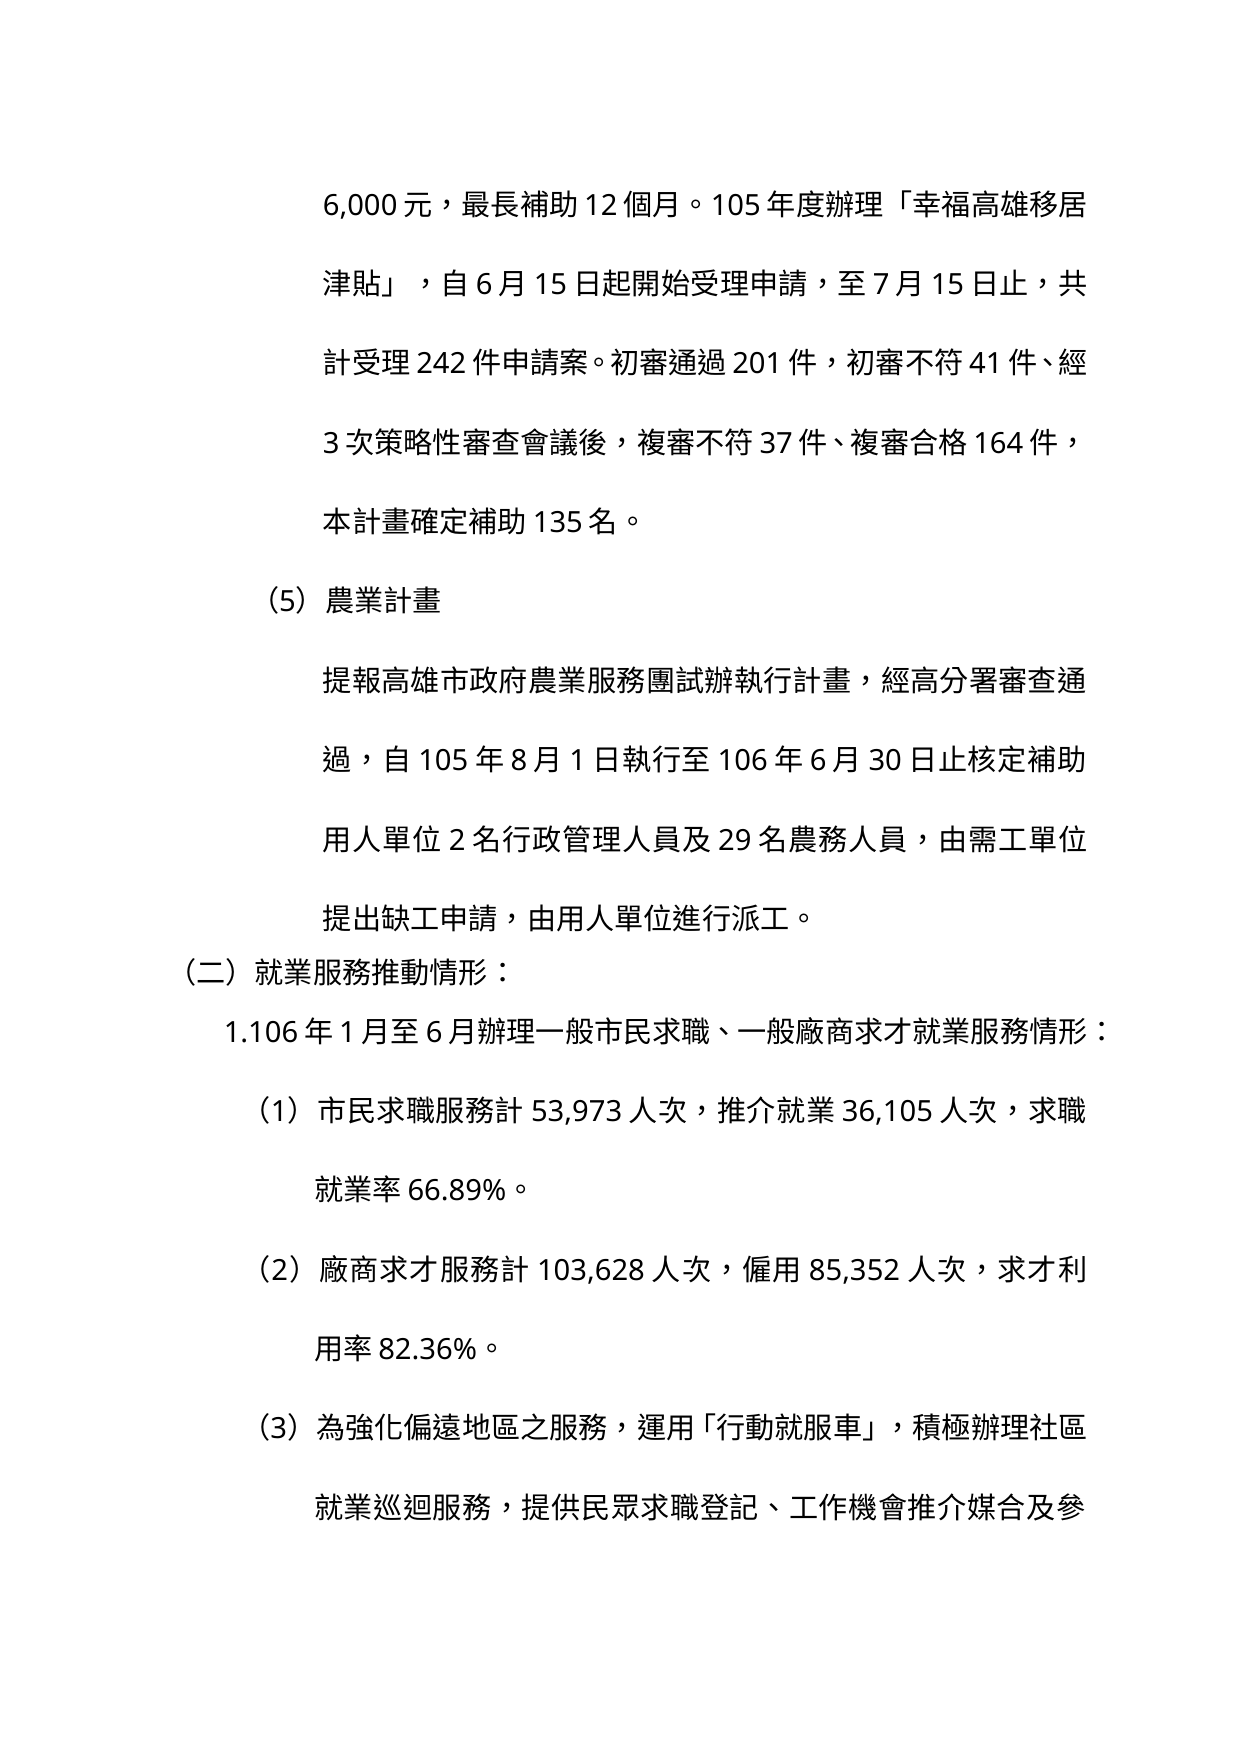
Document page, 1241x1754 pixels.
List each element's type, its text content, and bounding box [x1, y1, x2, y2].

text 1.106年1月至6月辦理一般市民求職、一般廠商求才就業服務情形： [223, 990, 1087, 1069]
text 提報高雄市政府農業服務團試辦執行計畫，經高分署審查通過，自105年8月1日執行至106年6月30日止核定補助用人單位2名行政管理人員及29名農務人員，由需工單位提出缺工申請，由用人單位進行派工。 [323, 639, 1087, 956]
text （二）就業服務推動情形： [148, 956, 1092, 990]
text （1）市民求職服務計53,973人次，推介就業36,105人次，求職就業率66.89%。 [241, 1069, 1087, 1228]
text （3）為強化偏遠地區之服務，運用「行動就服車」，積極辦理社區就業巡迴服務，提供民眾求職登記、工作機會推介媒合及參加職業訓練課程、就業促進方案等諮詢服務，以機動方式串連大高雄就業服務網絡。106年1月至6月總計巡迴71車次，諮詢服務2,394人次，推介就業151人次。 [241, 1387, 1087, 1545]
text （5）農業計畫 [250, 559, 1087, 639]
text （2）廠商求才服務計103,628人次，僱用85,352人次，求才利用率82.36%。 [241, 1228, 1087, 1387]
text 106年度賡續辦理，惟為配合市府政策修正津貼發給要點為針對移居並設籍本市者，每月補助1萬元，自106年7月12日起開放受理申請。為鼓勵大專以上青年移居本市工作，以提升就業率及促進產業發展，本府勞工局特訂定105年度「高雄市政府幸福高雄移居津貼發給要點」，符合資格條件且設籍本市者，每月補助1萬元；未設籍本市者，每月補助6,000元，最長補助12個月。105年度辦理「幸福高雄移居津貼」，自6月15日起開始受理申請，至7月15日止，共計受理242件申請案。初審通過201件，初審不符41件、經3次策略性審查會議後，複審不符37件、複審合格164件，本計畫確定補助135名。 [323, 163, 1087, 559]
